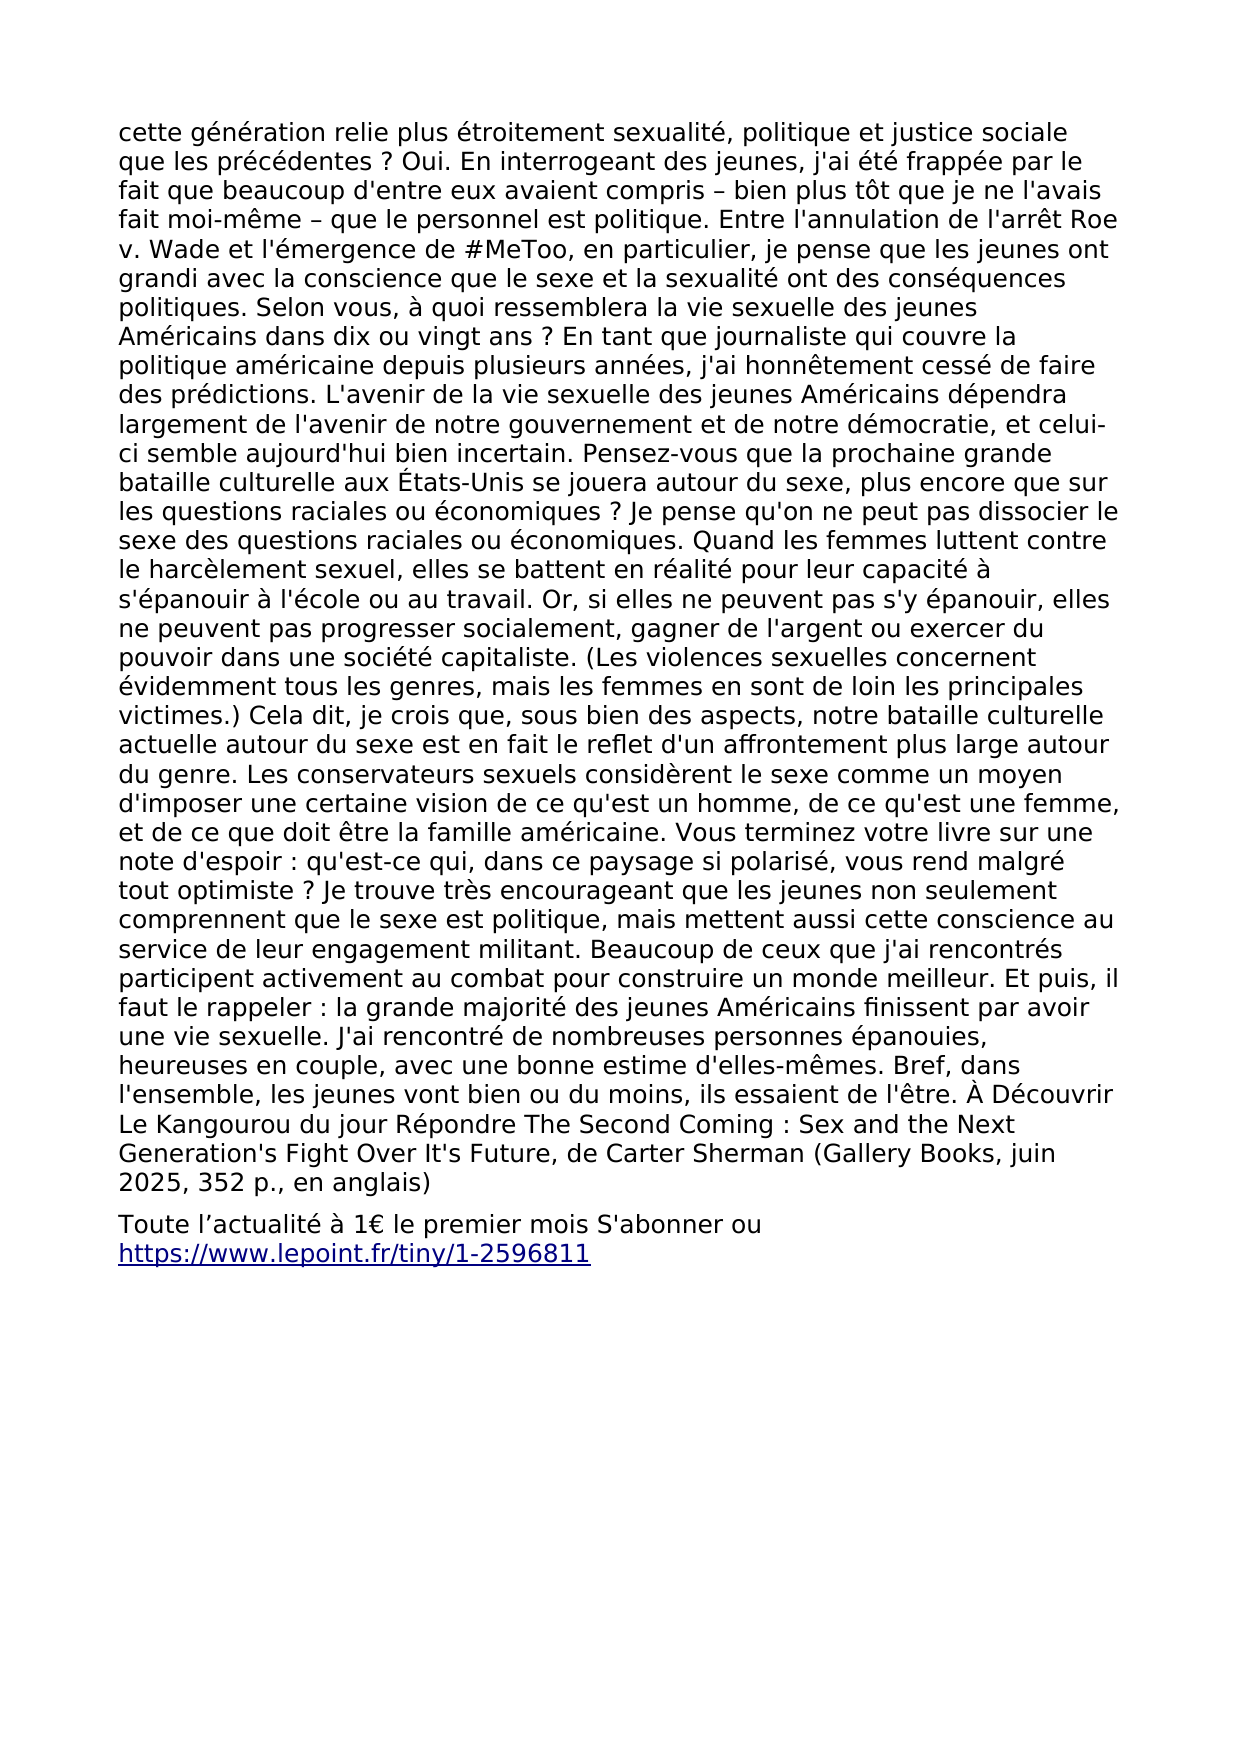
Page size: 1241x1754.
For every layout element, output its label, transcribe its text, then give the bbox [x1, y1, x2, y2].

text cette génération relie plus étroitement sexualité, politique et justice sociale que les précédentes ? Oui. En interrogeant des jeunes, j'ai été frappée par le fait que beaucoup d'entre eux avaient compris – bien plus tôt que je ne l'avais fait moi-même – que le personnel est politique. Entre l'annulation de l'arrêt Roe v. Wade et l'émergence de #MeToo, en particulier, je pense que les jeunes ont grandi avec la conscience que le sexe et la sexualité ont des conséquences politiques. Selon vous, à quoi ressemblera la vie sexuelle des jeunes Américains dans dix ou vingt ans ? En tant que journaliste qui couvre la politique américaine depuis plusieurs années, j'ai honnêtement cessé de faire des prédictions. L'avenir de la vie sexuelle des jeunes Américains dépendra largement de l'avenir de notre gouvernement et de notre démocratie, et celui-ci semble aujourd'hui bien incertain. Pensez-vous que la prochaine grande bataille culturelle aux États-Unis se jouera autour du sexe, plus encore que sur les questions raciales ou économiques ? Je pense qu'on ne peut pas dissocier le sexe des questions raciales ou économiques. Quand les femmes luttent contre le harcèlement sexuel, elles se battent en réalité pour leur capacité à s'épanouir à l'école ou au travail. Or, si elles ne peuvent pas s'y épanouir, elles ne peuvent pas progresser socialement, gagner de l'argent ou exercer du pouvoir dans une société capitaliste. (Les violences sexuelles concernent évidemment tous les genres, mais les femmes en sont de loin les principales victimes.) Cela dit, je crois que, sous bien des aspects, notre bataille culturelle actuelle autour du sexe est en fait le reflet d'un affrontement plus large autour du genre. Les conservateurs sexuels considèrent le sexe comme un moyen d'imposer une certaine vision de ce qu'est un homme, de ce qu'est une femme, et de ce que doit être la famille américaine. Vous terminez votre livre sur une note d'espoir : qu'est-ce qui, dans ce paysage si polarisé, vous rend malgré tout optimiste ? Je trouve très encourageant que les jeunes non seulement comprennent que le sexe est politique, mais mettent aussi cette conscience au service de leur engagement militant. Beaucoup de ceux que j'ai rencontrés participent activement au combat pour construire un monde meilleur. Et puis, il faut le rappeler : la grande majorité des jeunes Américains finissent par avoir une vie sexuelle. J'ai rencontré de nombreuses personnes épanouies, heureuses en couple, avec une bonne estime d'elles-mêmes. Bref, dans l'ensemble, les jeunes vont bien ou du moins, ils essaient de l'être. À Découvrir Le Kangourou du jour Répondre The Second Coming : Sex and the Next Generation's Fight Over It's Future, de Carter Sherman (Gallery Books, juin 2025, 352 p., en anglais) [118, 118, 1122, 1197]
text Toute l’actualité à 1€ le premier mois S'abonner ou https://www.lepoint.fr/tiny/1-2596811 [118, 1210, 1122, 1268]
